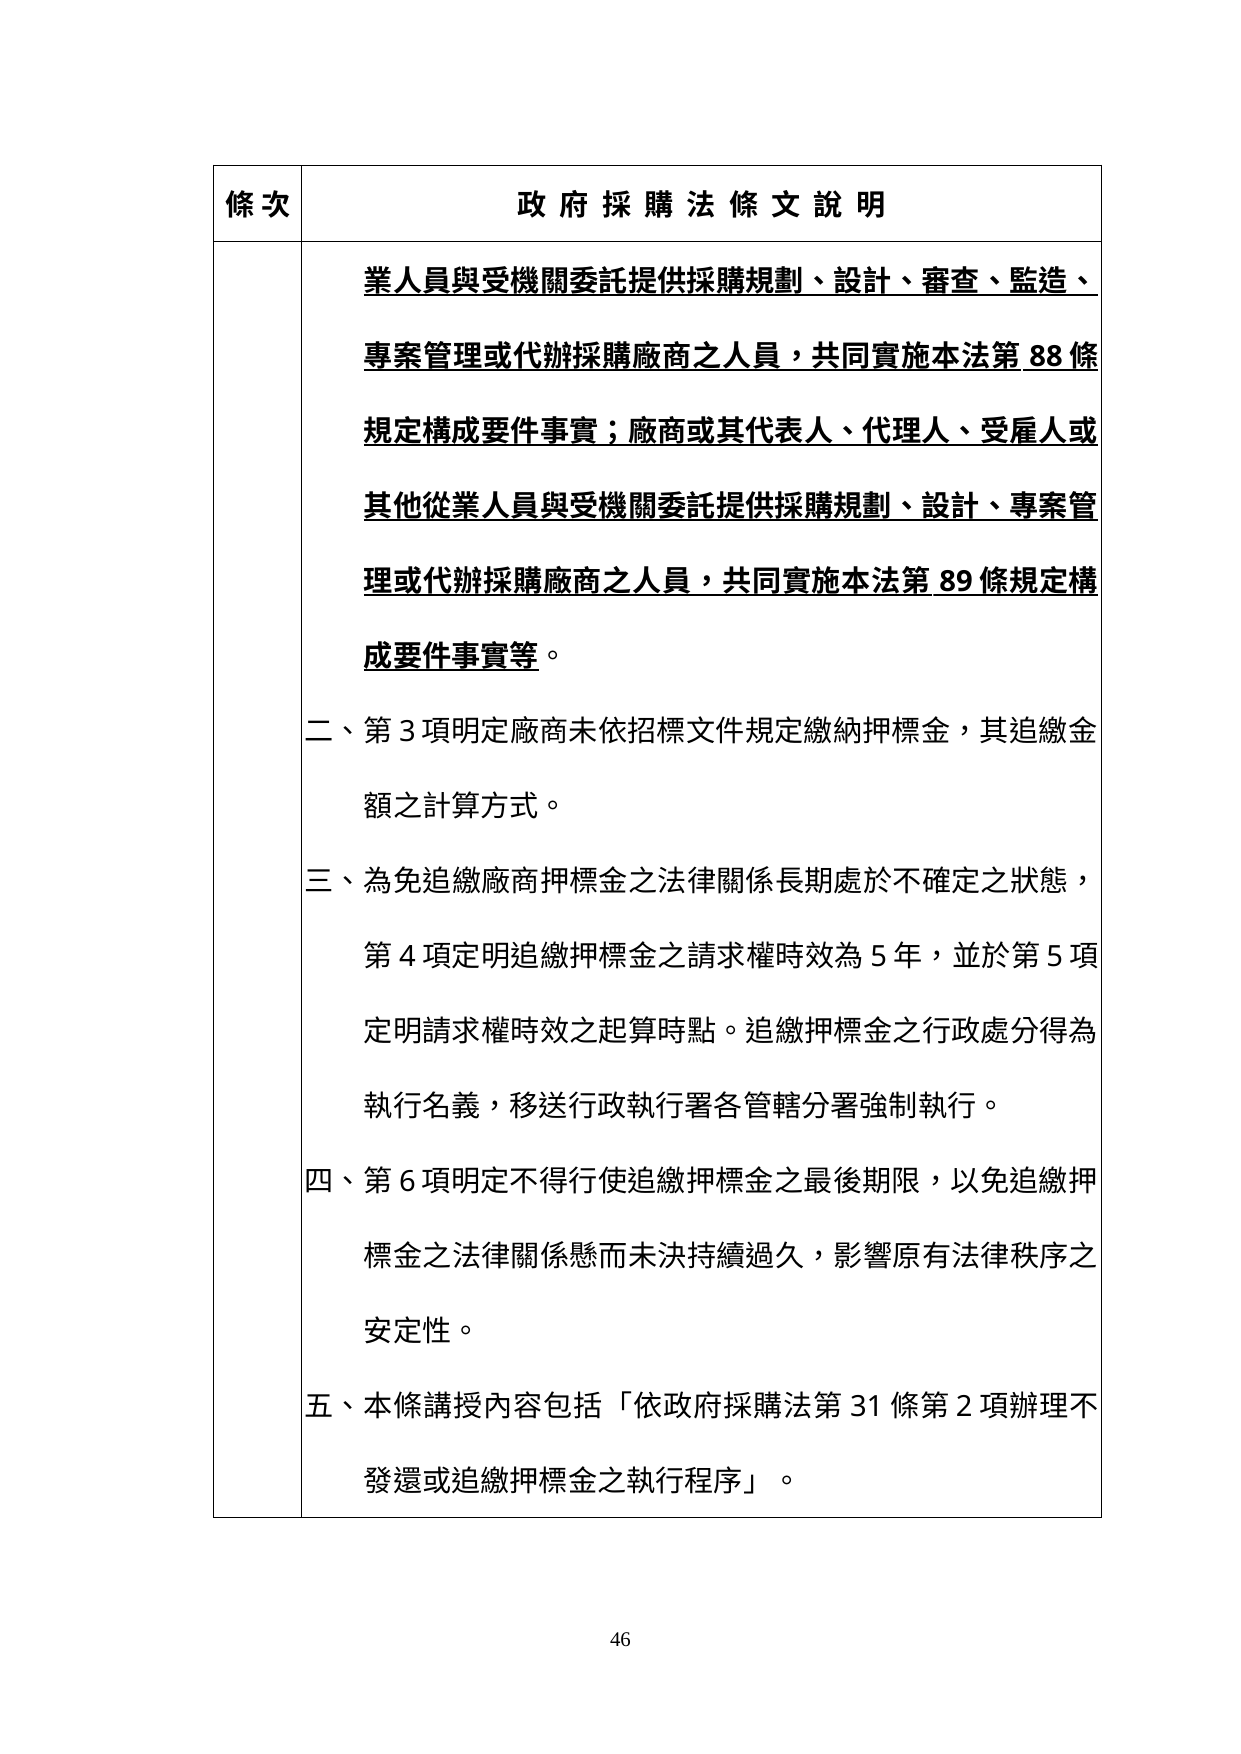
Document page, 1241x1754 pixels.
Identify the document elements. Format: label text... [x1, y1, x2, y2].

table_cell 業人員與受機關委託提供採購規劃、設計、審查、監造、專案管理或代辦採購廠商之人員，共同實施本法第88條規定構成要件事實；廠商或其代表人、代理人、受雇人或其他從業人員與受機關委託提供採購規劃、設計、專案管理或代辦採購廠商之人員，共同實施本法第89條規定構成要件事實等。 第3項明定廠商未依招標文件規定繳納押標金，其追繳金額之計算方式。 為免追繳廠商押標金之法律關係長期處於不確定之狀態，第4項定明追繳押標金之請求權時效為5年，並於第5項定明請求權時效之起算時點。追繳押標金之行政處分得為執行名義，移送行政執行署各管轄分署強制執行。 第6項明定不得行使追繳押標金之最後期限，以免追繳押標金之法律關係懸而未決持續過久，影響原有法律秩序之安定性。 本條講授內容包括「依政府採購法第31條第2項辦理不發還或追繳押標金之執行程序」。 [302, 242, 1101, 1517]
table_cell [214, 242, 301, 1517]
table_header 條 次 [214, 166, 301, 241]
table_header 政 府 採 購 法 條 文 說 明 [302, 166, 1101, 241]
